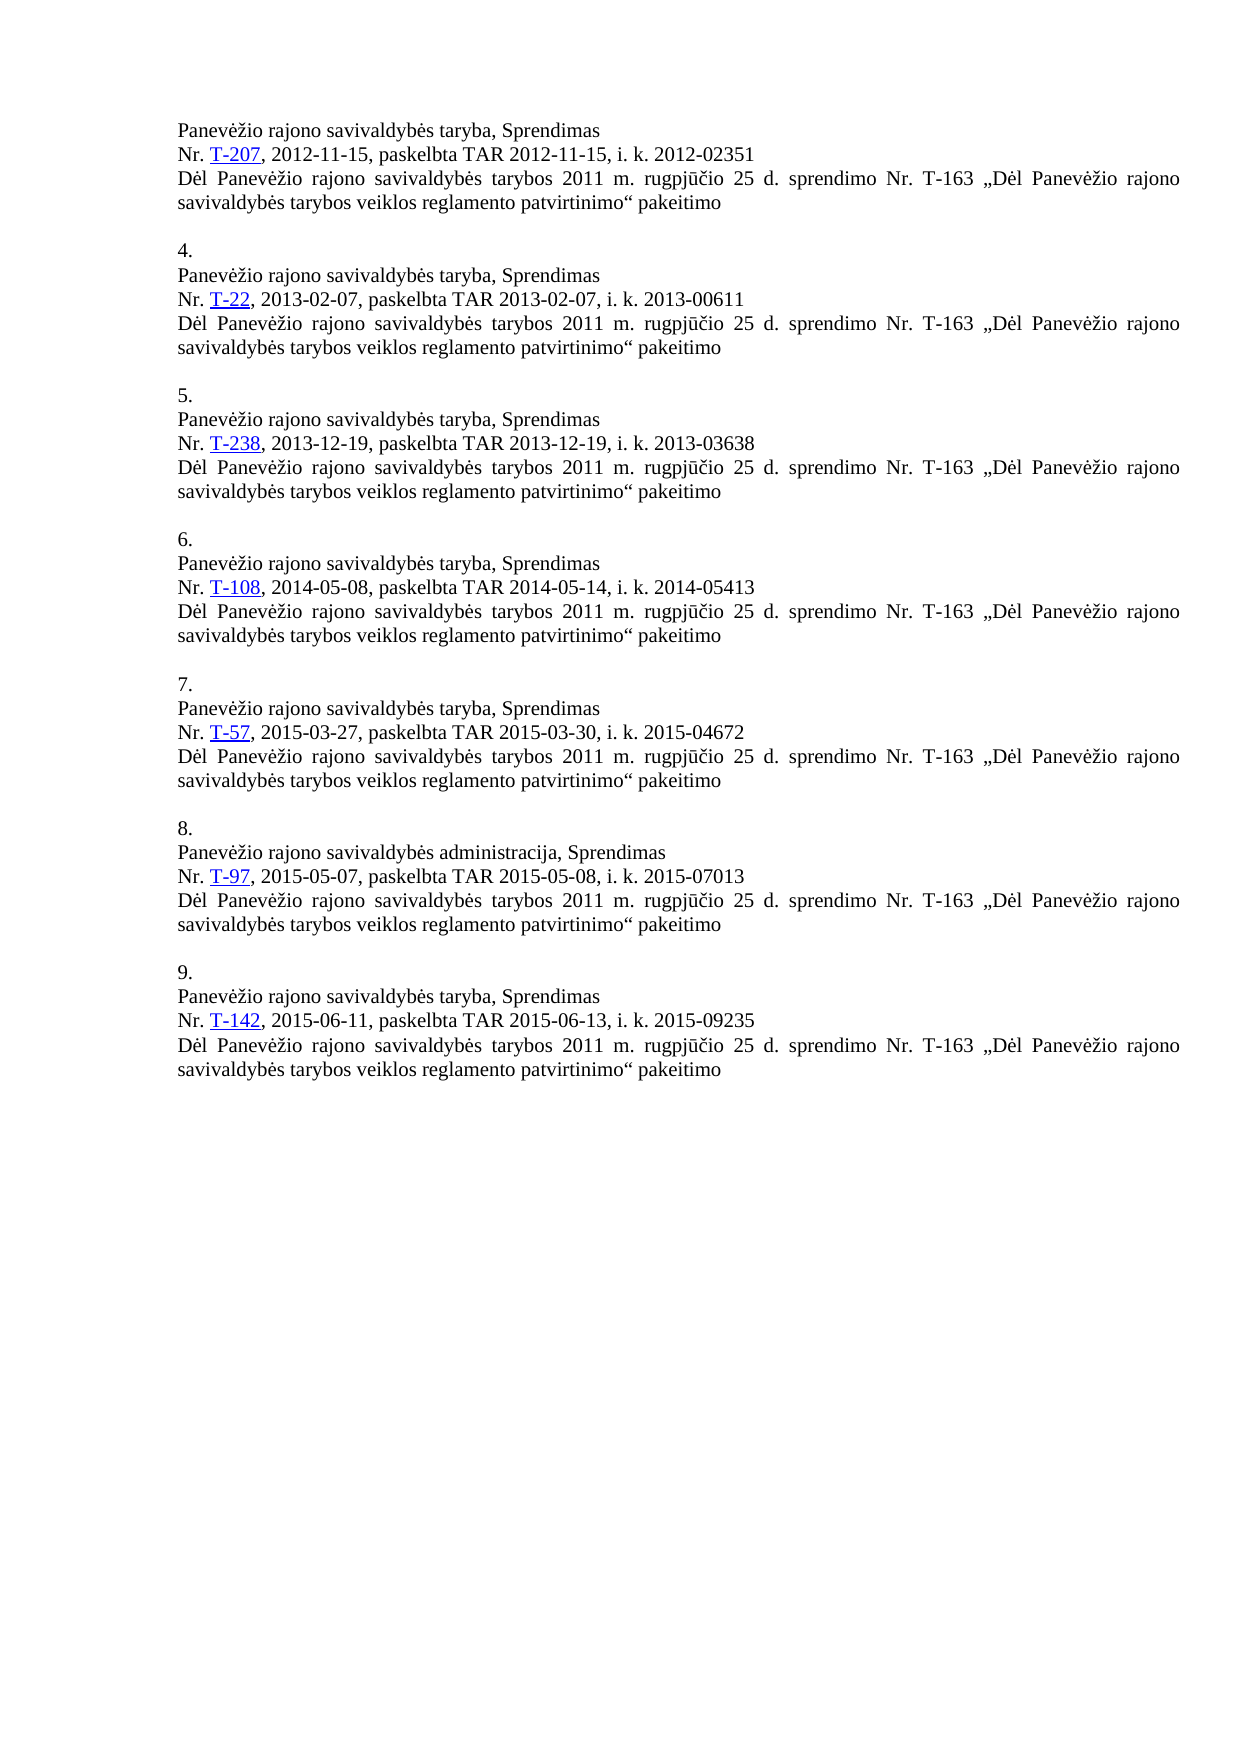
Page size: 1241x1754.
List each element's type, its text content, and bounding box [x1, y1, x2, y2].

text Panevėžio rajono savivaldybės taryba, Sprendimas [177, 262, 1181, 287]
text 9. [177, 960, 1181, 984]
text Dėl Panevėžio rajono savivaldybės tarybos 2011 m. rugpjūčio 25 d. sprendimo Nr. T-163 „Dėl Panevėžio rajono savivaldybės tarybos veiklos reglamento patvirtinimo“ pakeitimo [177, 599, 1181, 647]
text Nr. T-108, 2014-05-08, paskelbta TAR 2014-05-14, i. k. 2014-05413 [177, 575, 1181, 599]
text Dėl Panevėžio rajono savivaldybės tarybos 2011 m. rugpjūčio 25 d. sprendimo Nr. T-163 „Dėl Panevėžio rajono savivaldybės tarybos veiklos reglamento patvirtinimo“ pakeitimo [177, 166, 1181, 214]
text 7. [177, 672, 1181, 696]
text Dėl Panevėžio rajono savivaldybės tarybos 2011 m. rugpjūčio 25 d. sprendimo Nr. T-163 „Dėl Panevėžio rajono savivaldybės tarybos veiklos reglamento patvirtinimo“ pakeitimo [177, 455, 1181, 503]
text 8. [177, 816, 1181, 840]
text Dėl Panevėžio rajono savivaldybės tarybos 2011 m. rugpjūčio 25 d. sprendimo Nr. T-163 „Dėl Panevėžio rajono savivaldybės tarybos veiklos reglamento patvirtinimo“ pakeitimo [177, 744, 1181, 792]
text Panevėžio rajono savivaldybės taryba, Sprendimas [177, 984, 1181, 1008]
text Nr. T-142, 2015-06-11, paskelbta TAR 2015-06-13, i. k. 2015-09235 [177, 1008, 1181, 1032]
text Panevėžio rajono savivaldybės administracija, Sprendimas [177, 840, 1181, 864]
text Panevėžio rajono savivaldybės taryba, Sprendimas [177, 118, 1181, 142]
text Nr. T-207, 2012-11-15, paskelbta TAR 2012-11-15, i. k. 2012-02351 [177, 142, 1181, 166]
text Nr. T-97, 2015-05-07, paskelbta TAR 2015-05-08, i. k. 2015-07013 [177, 864, 1181, 888]
text Dėl Panevėžio rajono savivaldybės tarybos 2011 m. rugpjūčio 25 d. sprendimo Nr. T-163 „Dėl Panevėžio rajono savivaldybės tarybos veiklos reglamento patvirtinimo“ pakeitimo [177, 1032, 1181, 1081]
text Nr. T-22, 2013-02-07, paskelbta TAR 2013-02-07, i. k. 2013-00611 [177, 287, 1181, 311]
text Panevėžio rajono savivaldybės taryba, Sprendimas [177, 407, 1181, 431]
text Nr. T-238, 2013-12-19, paskelbta TAR 2013-12-19, i. k. 2013-03638 [177, 431, 1181, 455]
text Dėl Panevėžio rajono savivaldybės tarybos 2011 m. rugpjūčio 25 d. sprendimo Nr. T-163 „Dėl Panevėžio rajono savivaldybės tarybos veiklos reglamento patvirtinimo“ pakeitimo [177, 311, 1181, 359]
text Dėl Panevėžio rajono savivaldybės tarybos 2011 m. rugpjūčio 25 d. sprendimo Nr. T-163 „Dėl Panevėžio rajono savivaldybės tarybos veiklos reglamento patvirtinimo“ pakeitimo [177, 888, 1181, 936]
text Panevėžio rajono savivaldybės taryba, Sprendimas [177, 696, 1181, 720]
text 4. [177, 238, 1181, 262]
text 5. [177, 383, 1181, 407]
text Panevėžio rajono savivaldybės taryba, Sprendimas [177, 551, 1181, 575]
text 6. [177, 527, 1181, 551]
text Nr. T-57, 2015-03-27, paskelbta TAR 2015-03-30, i. k. 2015-04672 [177, 720, 1181, 744]
